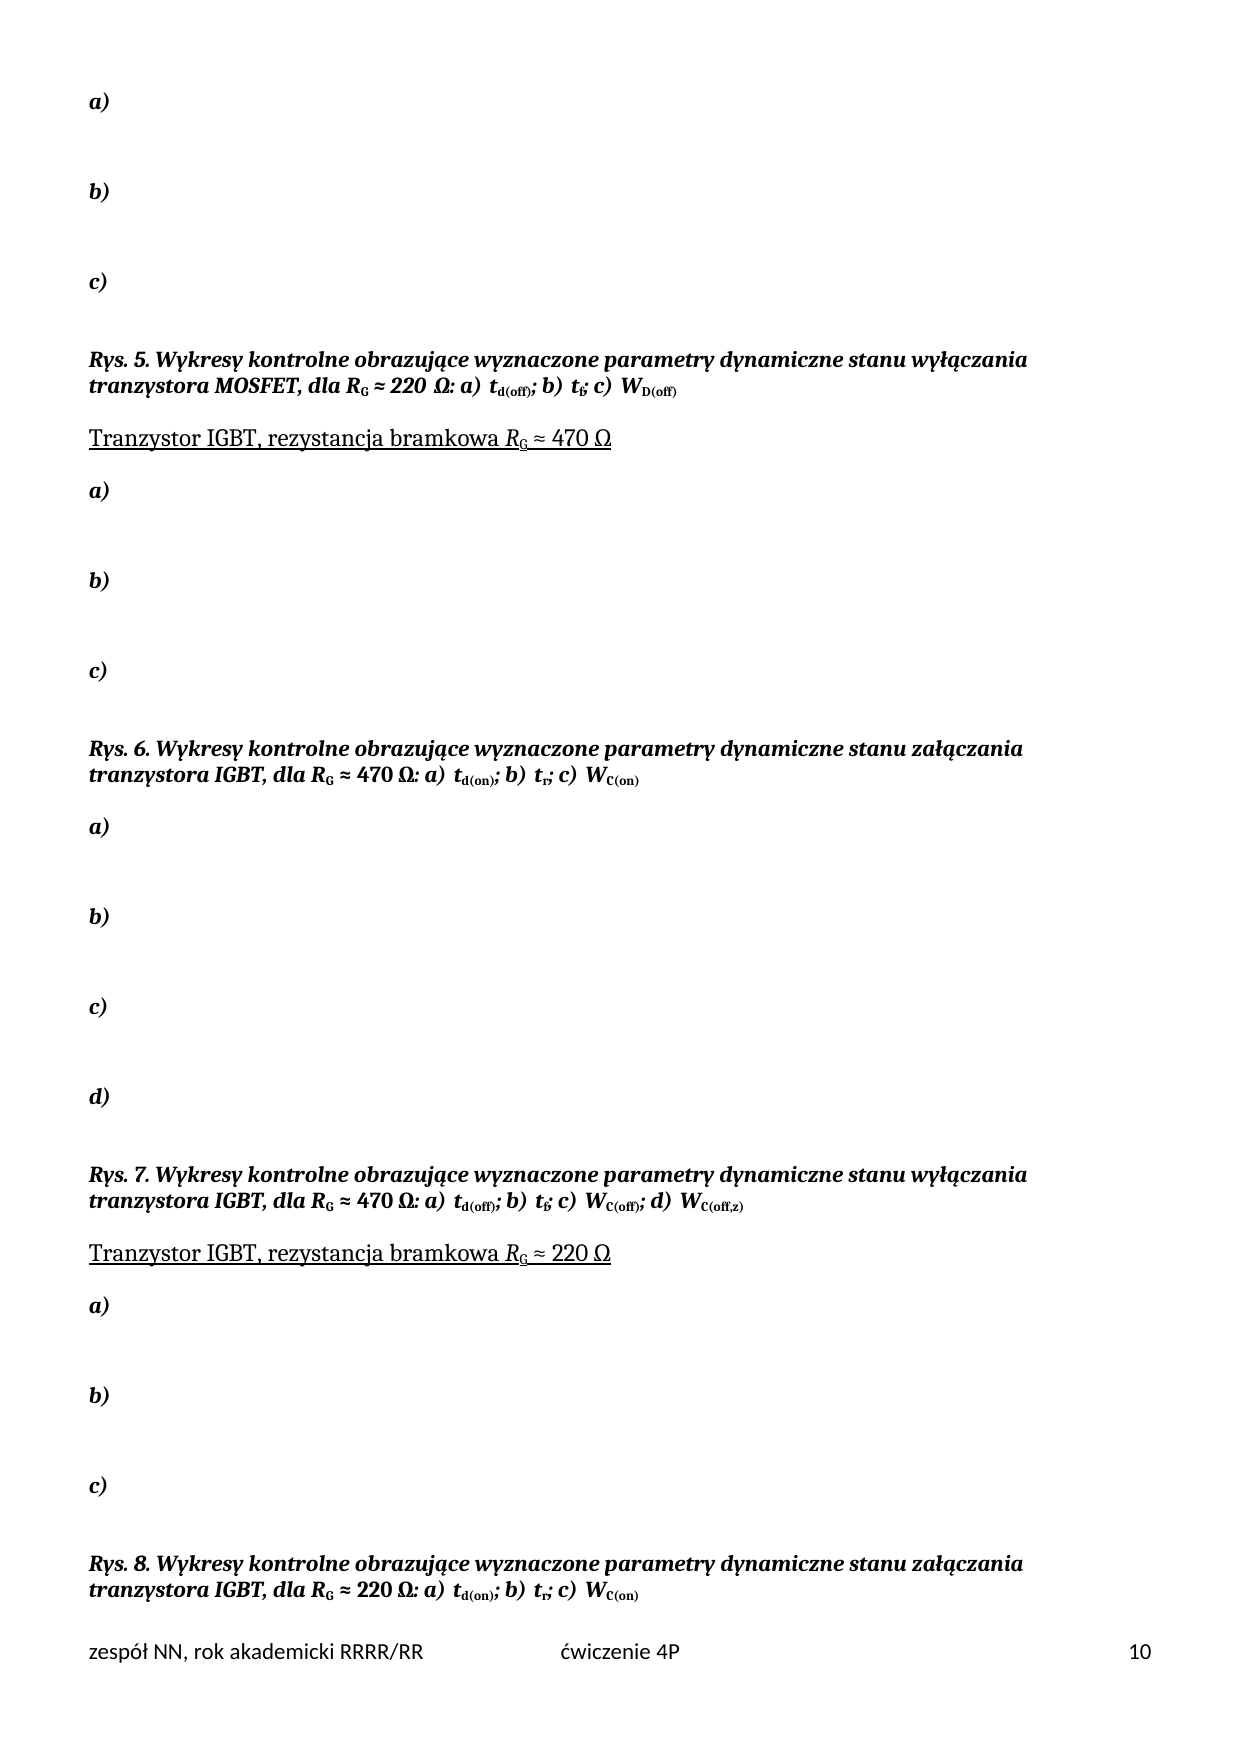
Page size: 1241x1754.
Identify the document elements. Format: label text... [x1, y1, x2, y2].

text a) [88, 478, 1152, 504]
text c) [88, 269, 1152, 295]
text b) [88, 903, 1152, 930]
text c) [88, 1473, 1152, 1499]
text b) [88, 179, 1152, 205]
text a) [88, 1293, 1152, 1319]
text a) [88, 88, 1152, 115]
text c) [88, 658, 1152, 684]
text Rys. 8. Wykresy kontrolne obrazujące wyznaczone parametry dynamiczne stanu załączania tranzystora IGBT, dla RG ≈ 220 Ω: a) td(on); b) tr; c) WC(on) [88, 1551, 1152, 1603]
subtitle Tranzystor IGBT, rezystancja bramkowa RG ≈ 220 Ω [88, 1239, 1152, 1268]
subtitle Tranzystor IGBT, rezystancja bramkowa RG ≈ 470 Ω [88, 424, 1152, 453]
text a) [88, 813, 1152, 840]
text d) [88, 1084, 1152, 1110]
text c) [88, 993, 1152, 1020]
text Rys. 7. Wykresy kontrolne obrazujące wyznaczone parametry dynamiczne stanu wyłączania tranzystora IGBT, dla RG ≈ 470 Ω: a) td(off); b) tf; c) WC(off); d) WC(off,z) [88, 1161, 1152, 1214]
text b) [88, 568, 1152, 594]
text b) [88, 1383, 1152, 1409]
text Rys. 5. Wykresy kontrolne obrazujące wyznaczone parametry dynamiczne stanu wyłączania tranzystora MOSFET, dla RG ≈ 220 Ω: a) td(off); b) tf; c) WD(off) [88, 346, 1152, 399]
text Rys. 6. Wykresy kontrolne obrazujące wyznaczone parametry dynamiczne stanu załączania tranzystora IGBT, dla RG ≈ 470 Ω: a) td(on); b) tr; c) WC(on) [88, 736, 1152, 788]
